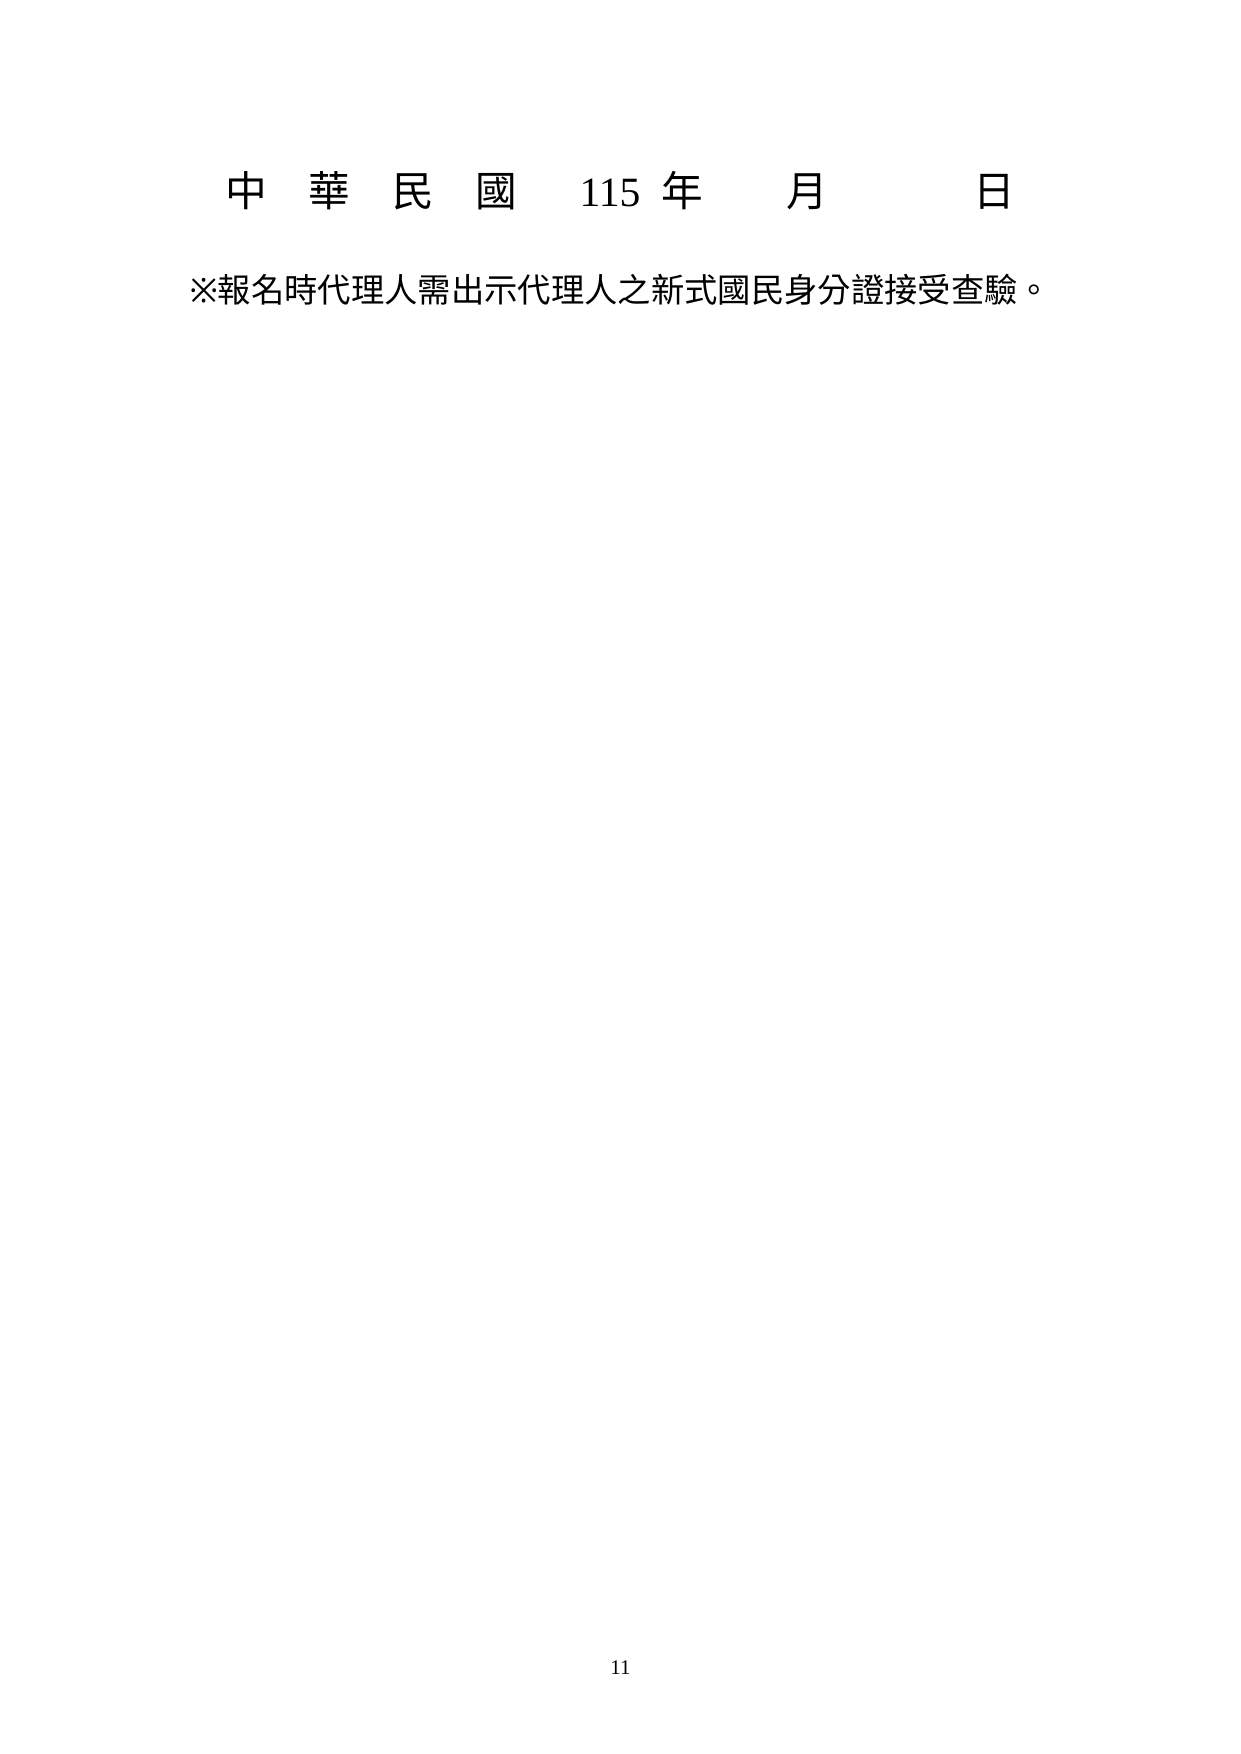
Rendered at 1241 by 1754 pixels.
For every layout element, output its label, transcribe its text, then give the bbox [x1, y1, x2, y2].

text 中 華 民 國 115 年 月 日 [89, 84, 1152, 209]
text ※報名時代理人需出示代理人之新式國民身分證接受查驗。 [89, 246, 1152, 309]
